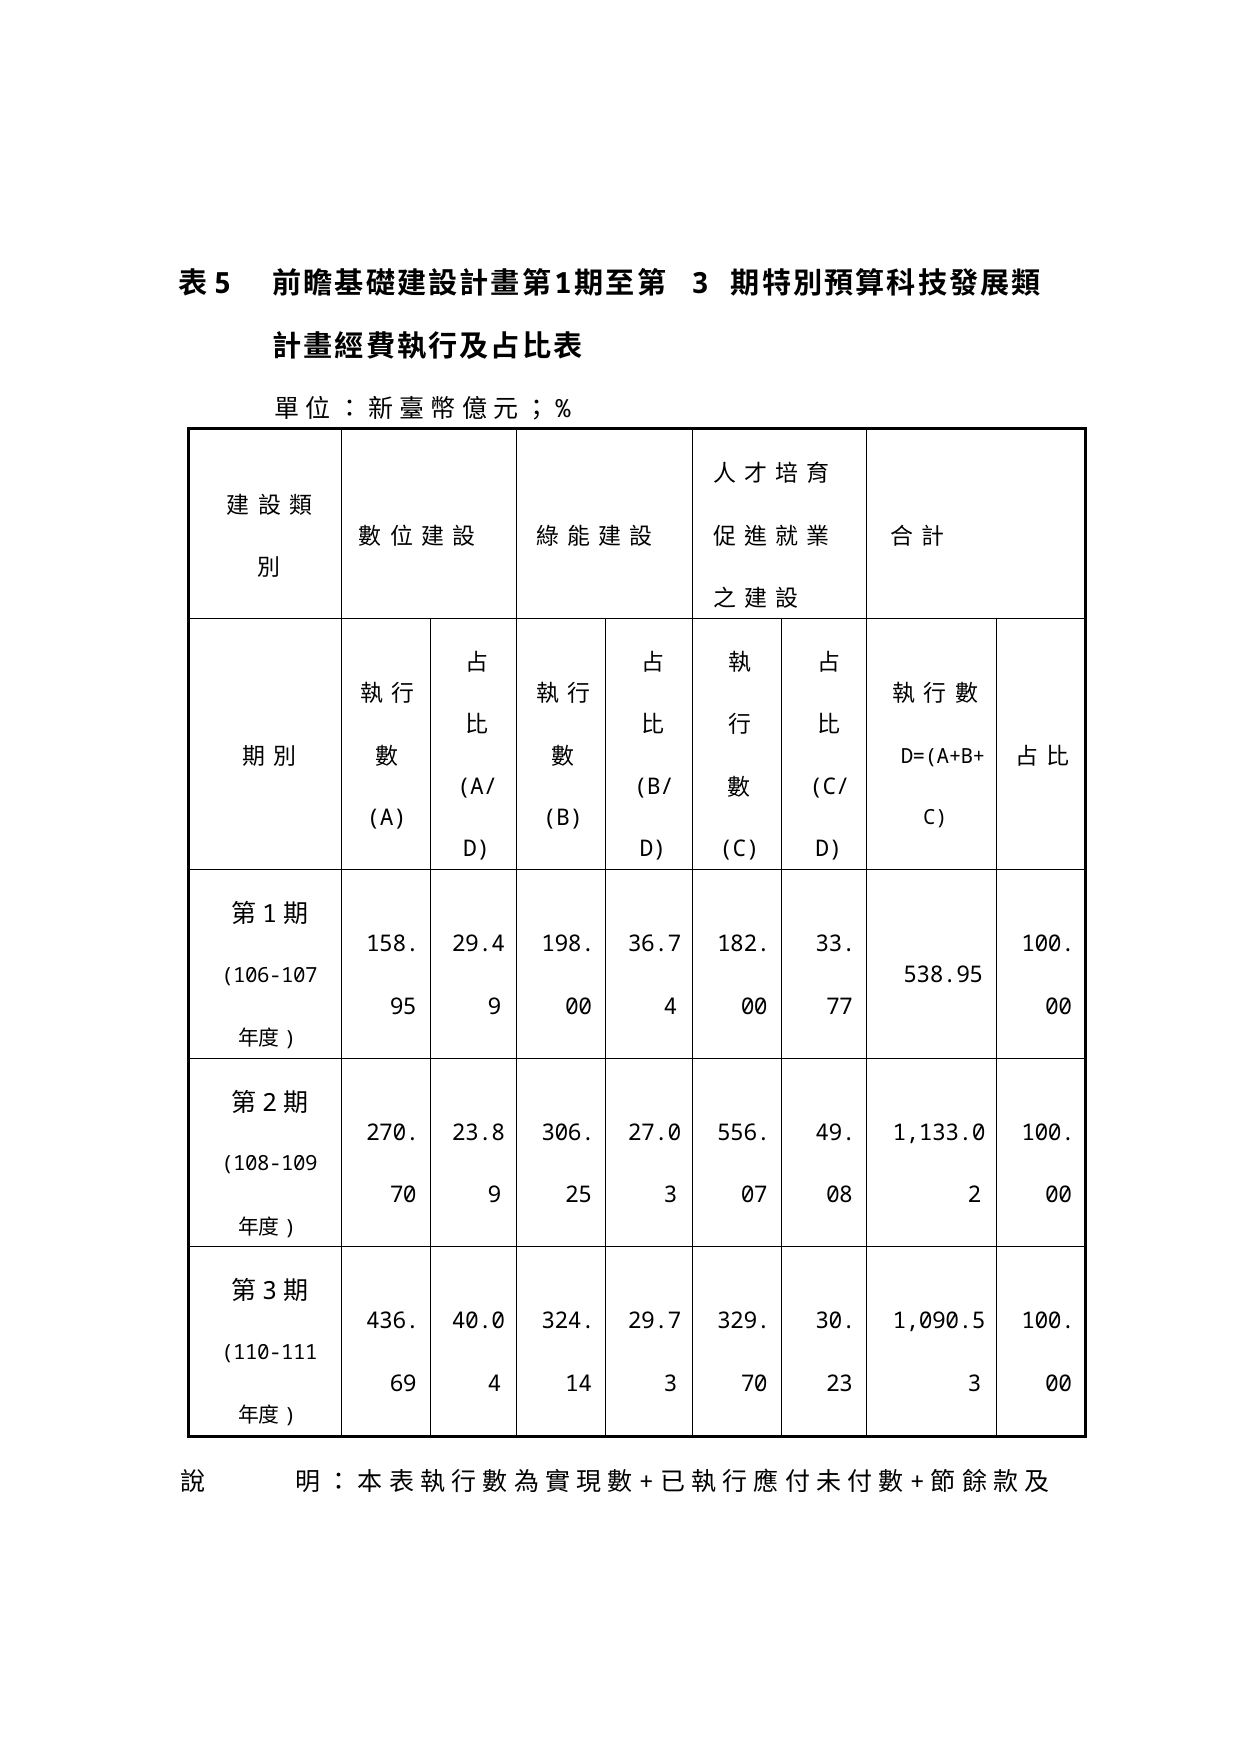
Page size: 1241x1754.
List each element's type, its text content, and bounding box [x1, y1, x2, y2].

table_cell 100.00 [997, 870, 1084, 1057]
table_cell 期別 [190, 619, 341, 869]
table_cell 36.74 [606, 870, 692, 1057]
table_cell 324.14 [517, 1247, 605, 1434]
table_cell 198.00 [517, 870, 605, 1057]
table_cell 29.49 [431, 870, 516, 1057]
table_cell 270.70 [342, 1059, 430, 1246]
text 表5 前瞻基礎建設計畫第1期至第 3 期特別預算科技發展類計畫經費執行及占比表 單位：新臺幣億元；% [177, 240, 1063, 427]
table_cell 33.77 [782, 870, 866, 1057]
table_cell 1,090.53 [867, 1247, 996, 1434]
table_header 數位建設 [342, 430, 516, 618]
table_cell 執行數 (B) [517, 619, 605, 869]
table_cell 182.00 [693, 870, 781, 1057]
table_header 合計 [867, 430, 1084, 618]
table_cell 40.04 [431, 1247, 516, 1434]
table_cell 執行數 (A) [342, 619, 430, 869]
table_cell 306.25 [517, 1059, 605, 1246]
table_cell 27.03 [606, 1059, 692, 1246]
table_cell 占比 [997, 619, 1084, 869]
table_cell 158.95 [342, 870, 430, 1057]
table_cell 30.23 [782, 1247, 866, 1434]
table_cell 100.00 [997, 1247, 1084, 1434]
table_cell 1,133.02 [867, 1059, 996, 1246]
table_header 人才培育促進就業之建設 [693, 430, 866, 618]
table_cell 556.07 [693, 1059, 781, 1246]
text 說 明：本表執行數為實現數+已執行應付未付數+節餘款及 [177, 1438, 1063, 1500]
table_cell 占比 (C/D) [782, 619, 866, 869]
table_cell 100.00 [997, 1059, 1084, 1246]
table_cell 執行數 (C) [693, 619, 781, 869]
table_cell 執行數 D=(A+B+C) [867, 619, 996, 869]
table_cell 329.70 [693, 1247, 781, 1434]
table_cell 436.69 [342, 1247, 430, 1434]
table_cell 占比 (B/D) [606, 619, 692, 869]
table_cell 占比 (A/D) [431, 619, 516, 869]
table_cell 49.08 [782, 1059, 866, 1246]
table_cell 第3期(110-111年度) [190, 1247, 341, 1434]
table_header 綠能建設 [517, 430, 692, 618]
table_cell 23.89 [431, 1059, 516, 1246]
table_cell 29.73 [606, 1247, 692, 1434]
table_header 建設類別 [190, 430, 341, 618]
table_cell 第2期(108-109年度) [190, 1059, 341, 1246]
table_cell 第1期(106-107年度) [190, 870, 341, 1057]
table_cell 538.95 [867, 870, 996, 1057]
